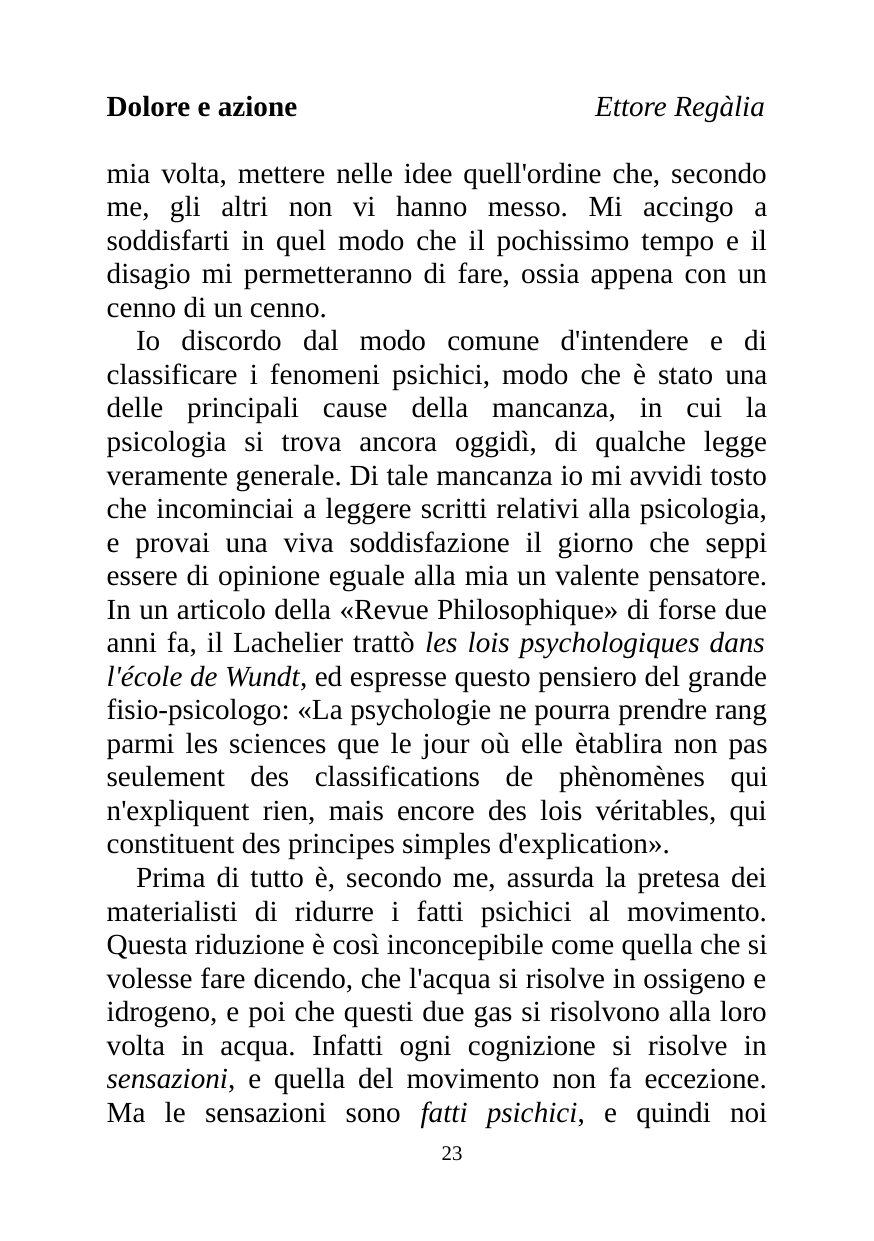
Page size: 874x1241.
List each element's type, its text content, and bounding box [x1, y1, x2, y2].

text mia volta, mettere nelle idee quell'ordine che, secondo me, gli altri non vi hanno messo. Mi accingo a soddisfarti in quel modo che il pochissimo tempo e il disagio mi permetteranno di fare, ossia appena con un cenno di un cenno. [106, 156, 768, 323]
text Io discordo dal modo comune d'intendere e di classificare i fenomeni psichici, modo che è stato una delle principali cause della mancanza, in cui la psicologia si trova ancora oggidì, di qualche legge veramente generale. Di tale mancanza io mi avvidi tosto che incominciai a leggere scritti relativi alla psicologia, e provai una viva soddisfazione il giorno che seppi essere di opinione eguale alla mia un valente pensatore. In un articolo della «Revue Philosophique» di forse due anni fa, il Lachelier trattò les lois psychologiques dans l'école de Wundt, ed espresse questo pensiero del grande fisio-psicologo: «La psychologie ne pourra prendre rang parmi les sciences que le jour où elle ètablira non pas seulement des classifications de phènomènes qui n'expliquent rien, mais encore des lois véritables, qui constituent des principes simples d'explication». [106, 323, 768, 860]
text Prima di tutto è, secondo me, assurda la pretesa dei materialisti di ridurre i fatti psichici al movimento. Questa riduzione è così inconcepibile come quella che si volesse fare dicendo, che l'acqua si risolve in ossigeno e idrogeno, e poi che questi due gas si risolvono alla loro volta in acqua. Infatti ogni cognizione si risolve in sensazioni, e quella del movimento non fa eccezione. Ma le sensazioni sono fatti psichici, e quindi noi [106, 860, 768, 1128]
